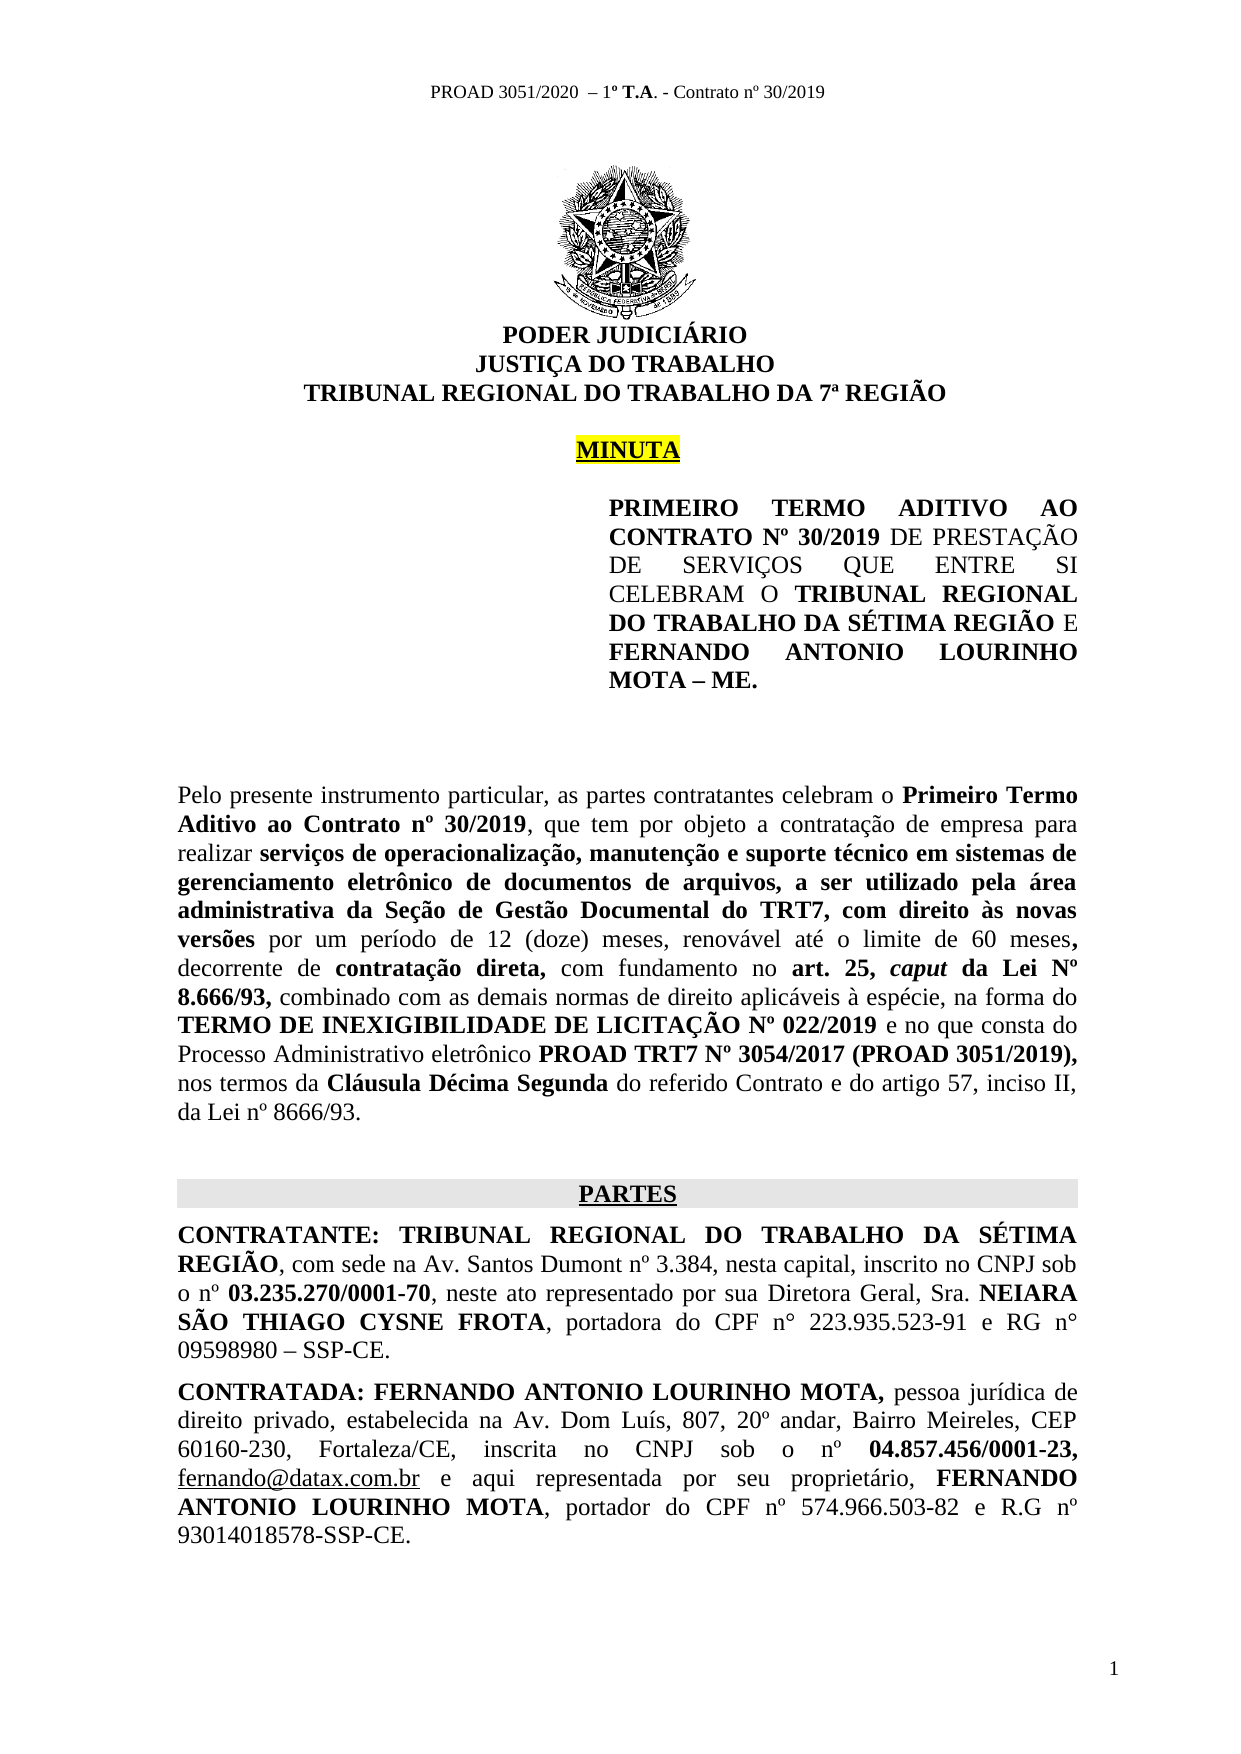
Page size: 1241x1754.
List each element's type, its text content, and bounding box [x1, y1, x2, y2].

text PARTES [177, 1179, 1078, 1208]
text PRIMEIRO TERMO ADITIVO AO CONTRATO Nº 30/2019 DE PRESTAÇÃO DE SERVIÇOS QUE ENTRE SI CELEBRAM O TRIBUNAL REGIONAL DO TRABALHO DA SÉTIMA REGIÃO E FERNANDO ANTONIO LOURINHO MOTA – ME. [608, 493, 1078, 694]
text CONTRATADA: FERNANDO ANTONIO LOURINHO MOTA, pessoa jurídica de direito privado, estabelecida na Av. Dom Luís, 807, 20º andar, Bairro Meireles, CEP 60160-230, Fortaleza/CE, inscrita no CNPJ sob o nº 04.857.456/0001-23, fernando@datax.com.br e aqui representada por seu proprietário, FERNANDO ANTONIO LOURINHO MOTA, portador do CPF nº 574.966.503-82 e R.G nº 93014018578-SSP-CE. [177, 1377, 1078, 1549]
text PODER JUDICIÁRIO [177, 320, 1073, 349]
text Pelo presente instrumento particular, as partes contratantes celebram o Primeiro Termo Aditivo ao Contrato nº 30/2019, que tem por objeto a contratação de empresa para realizar serviços de operacionalização, manutenção e suporte técnico em sistemas de gerenciamento eletrônico de documentos de arquivos, a ser utilizado pela área administrativa da Seção de Gestão Documental do TRT7, com direito às novas versões por um período de 12 (doze) meses, renovável até o limite de 60 meses, decorrente de contratação direta, com fundamento no art. 25, caput da Lei Nº 8.666/93, combinado com as demais normas de direito aplicáveis à espécie, na forma do TERMO DE INEXIGIBILIDADE DE LICITAÇÃO Nº 022/2019 e no que consta do Processo Administrativo eletrônico PROAD TRT7 Nº 3054/2017 (PROAD 3051/2019), nos termos da Cláusula Décima Segunda do referido Contrato e do artigo 57, inciso II, da Lei nº 8666/93. [177, 780, 1078, 1125]
text CONTRATANTE: TRIBUNAL REGIONAL DO TRABALHO DA SÉTIMA REGIÃO, com sede na Av. Santos Dumont nº 3.384, nesta capital, inscrito no CNPJ sob o nº 03.235.270/0001-70, neste ato representado por sua Diretora Geral, Sra. NEIARA SÃO THIAGO CYSNE FROTA, portadora do CPF n° 223.935.523-91 e RG n° 09598980 – SSP-CE. [177, 1220, 1078, 1364]
text MINUTA [576, 435, 1073, 464]
text TRIBUNAL REGIONAL DO TRABALHO DA 7ª REGIÃO [177, 378, 1073, 407]
text JUSTIÇA DO TRABALHO [177, 349, 1073, 378]
